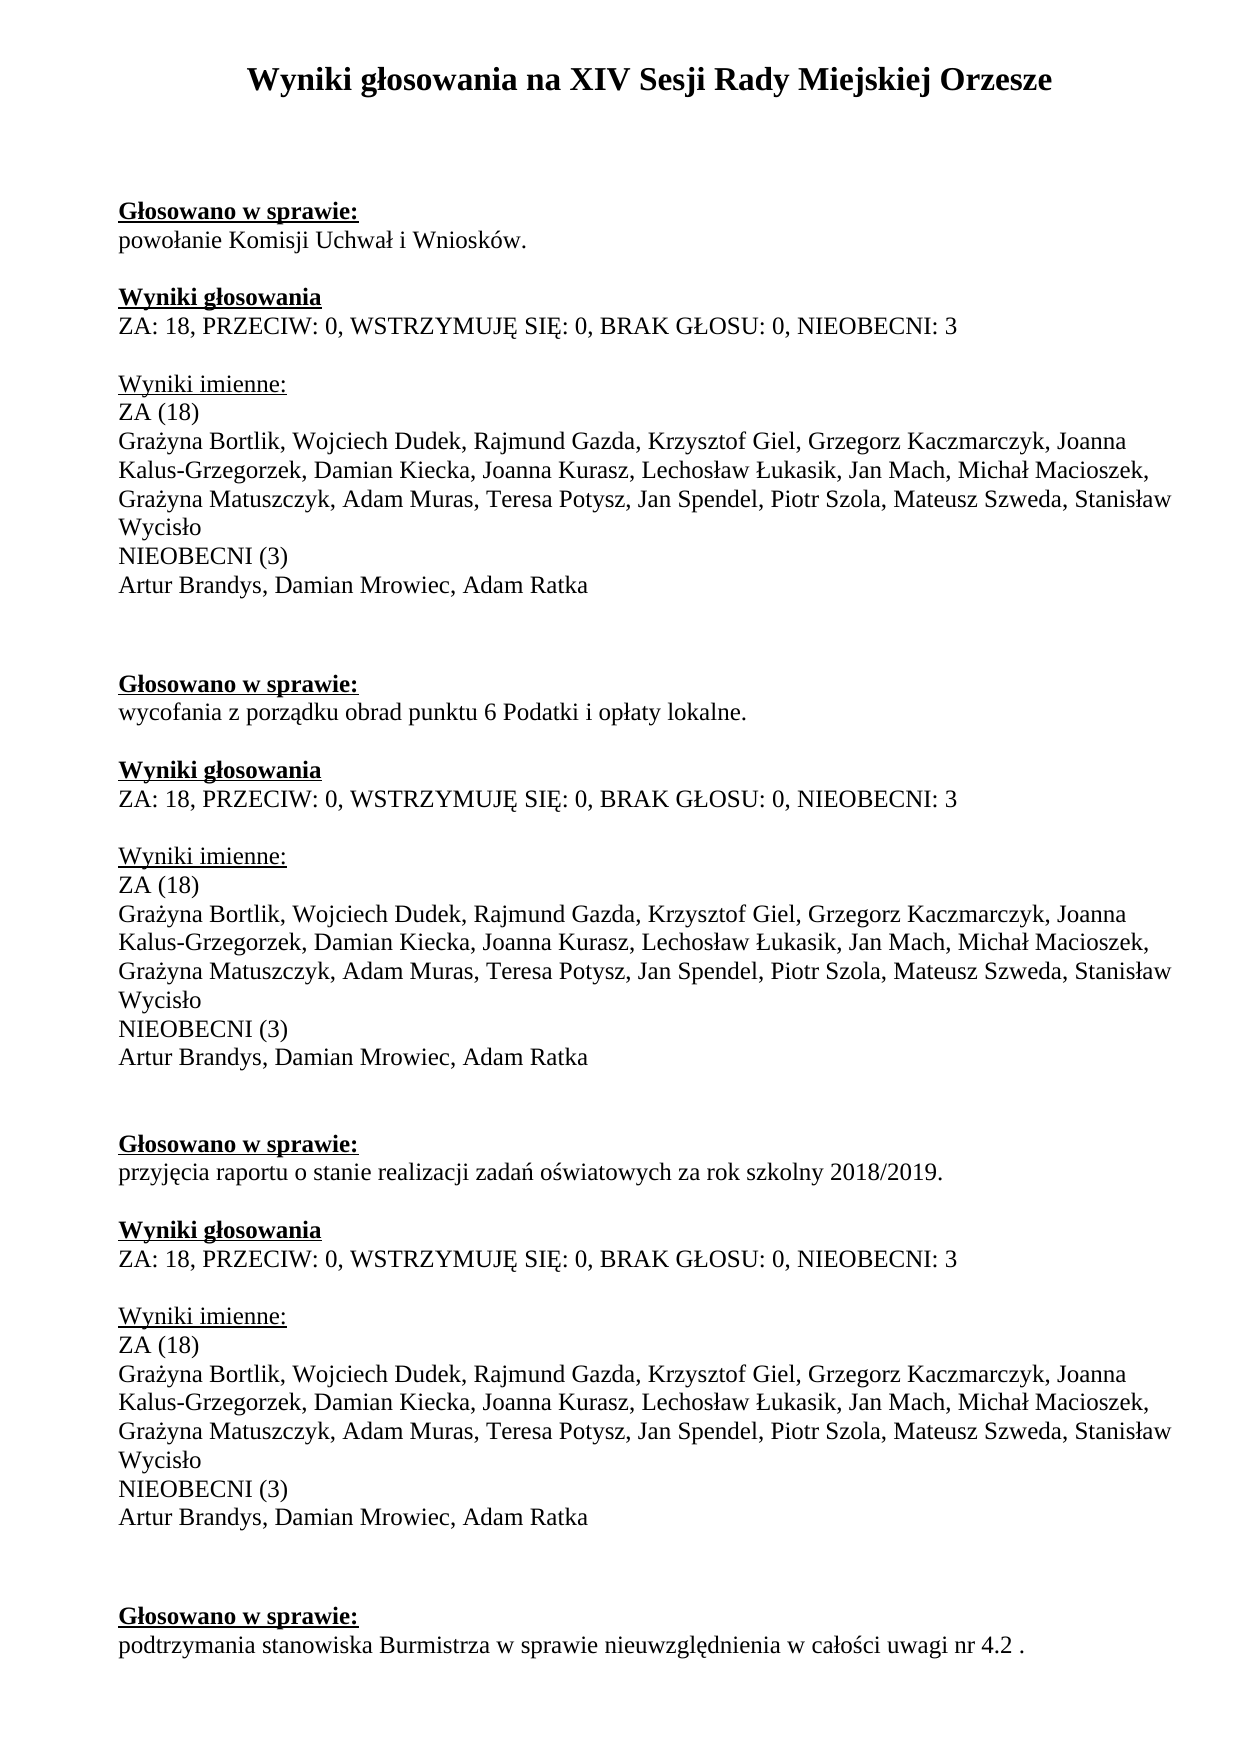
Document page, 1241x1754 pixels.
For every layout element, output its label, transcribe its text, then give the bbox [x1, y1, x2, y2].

text Wyniki głosowania na XIV Sesji Rady Miejskiej Orzesze [118, 59, 1181, 155]
text Głosowano w sprawie: powołanie Komisji Uchwał i Wniosków. Wyniki głosowania ZA: 18, PRZECIW: 0, WSTRZYMUJĘ SIĘ: 0, BRAK GŁOSU: 0, NIEOBECNI: 3 Wyniki imienne: ZA (18) Grażyna Bortlik, Wojciech Dudek, Rajmund Gazda, Krzysztof Giel, Grzegorz Kaczmarczyk, Joanna Kalus-Grzegorzek, Damian Kiecka, Joanna Kurasz, Lechosław Łukasik, Jan Mach, Michał Macioszek, Grażyna Matuszczyk, Adam Muras, Teresa Potysz, Jan Spendel, Piotr Szola, Mateusz Szweda, Stanisław Wycisło NIEOBECNI (3) Artur Brandys, Damian Mrowiec, Adam Ratka [118, 167, 1181, 627]
text Głosowano w sprawie: wycofania z porządku obrad punktu 6 Podatki i opłaty lokalne. Wyniki głosowania ZA: 18, PRZECIW: 0, WSTRZYMUJĘ SIĘ: 0, BRAK GŁOSU: 0, NIEOBECNI: 3 Wyniki imienne: ZA (18) Grażyna Bortlik, Wojciech Dudek, Rajmund Gazda, Krzysztof Giel, Grzegorz Kaczmarczyk, Joanna Kalus-Grzegorzek, Damian Kiecka, Joanna Kurasz, Lechosław Łukasik, Jan Mach, Michał Macioszek, Grażyna Matuszczyk, Adam Muras, Teresa Potysz, Jan Spendel, Piotr Szola, Mateusz Szweda, Stanisław Wycisło NIEOBECNI (3) Artur Brandys, Damian Mrowiec, Adam Ratka Głosowano w sprawie: przyjęcia raportu o stanie realizacji zadań oświatowych za rok szkolny 2018/2019. Wyniki głosowania ZA: 18, PRZECIW: 0, WSTRZYMUJĘ SIĘ: 0, BRAK GŁOSU: 0, NIEOBECNI: 3 Wyniki imienne: ZA (18) Grażyna Bortlik, Wojciech Dudek, Rajmund Gazda, Krzysztof Giel, Grzegorz Kaczmarczyk, Joanna Kalus-Grzegorzek, Damian Kiecka, Joanna Kurasz, Lechosław Łukasik, Jan Mach, Michał Macioszek, Grażyna Matuszczyk, Adam Muras, Teresa Potysz, Jan Spendel, Piotr Szola, Mateusz Szweda, Stanisław Wycisło NIEOBECNI (3) Artur Brandys, Damian Mrowiec, Adam Ratka [118, 640, 1181, 1560]
text Głosowano w sprawie: podtrzymania stanowiska Burmistrza w sprawie nieuwzględnienia w całości uwagi nr 4.2 . [118, 1572, 1181, 1687]
